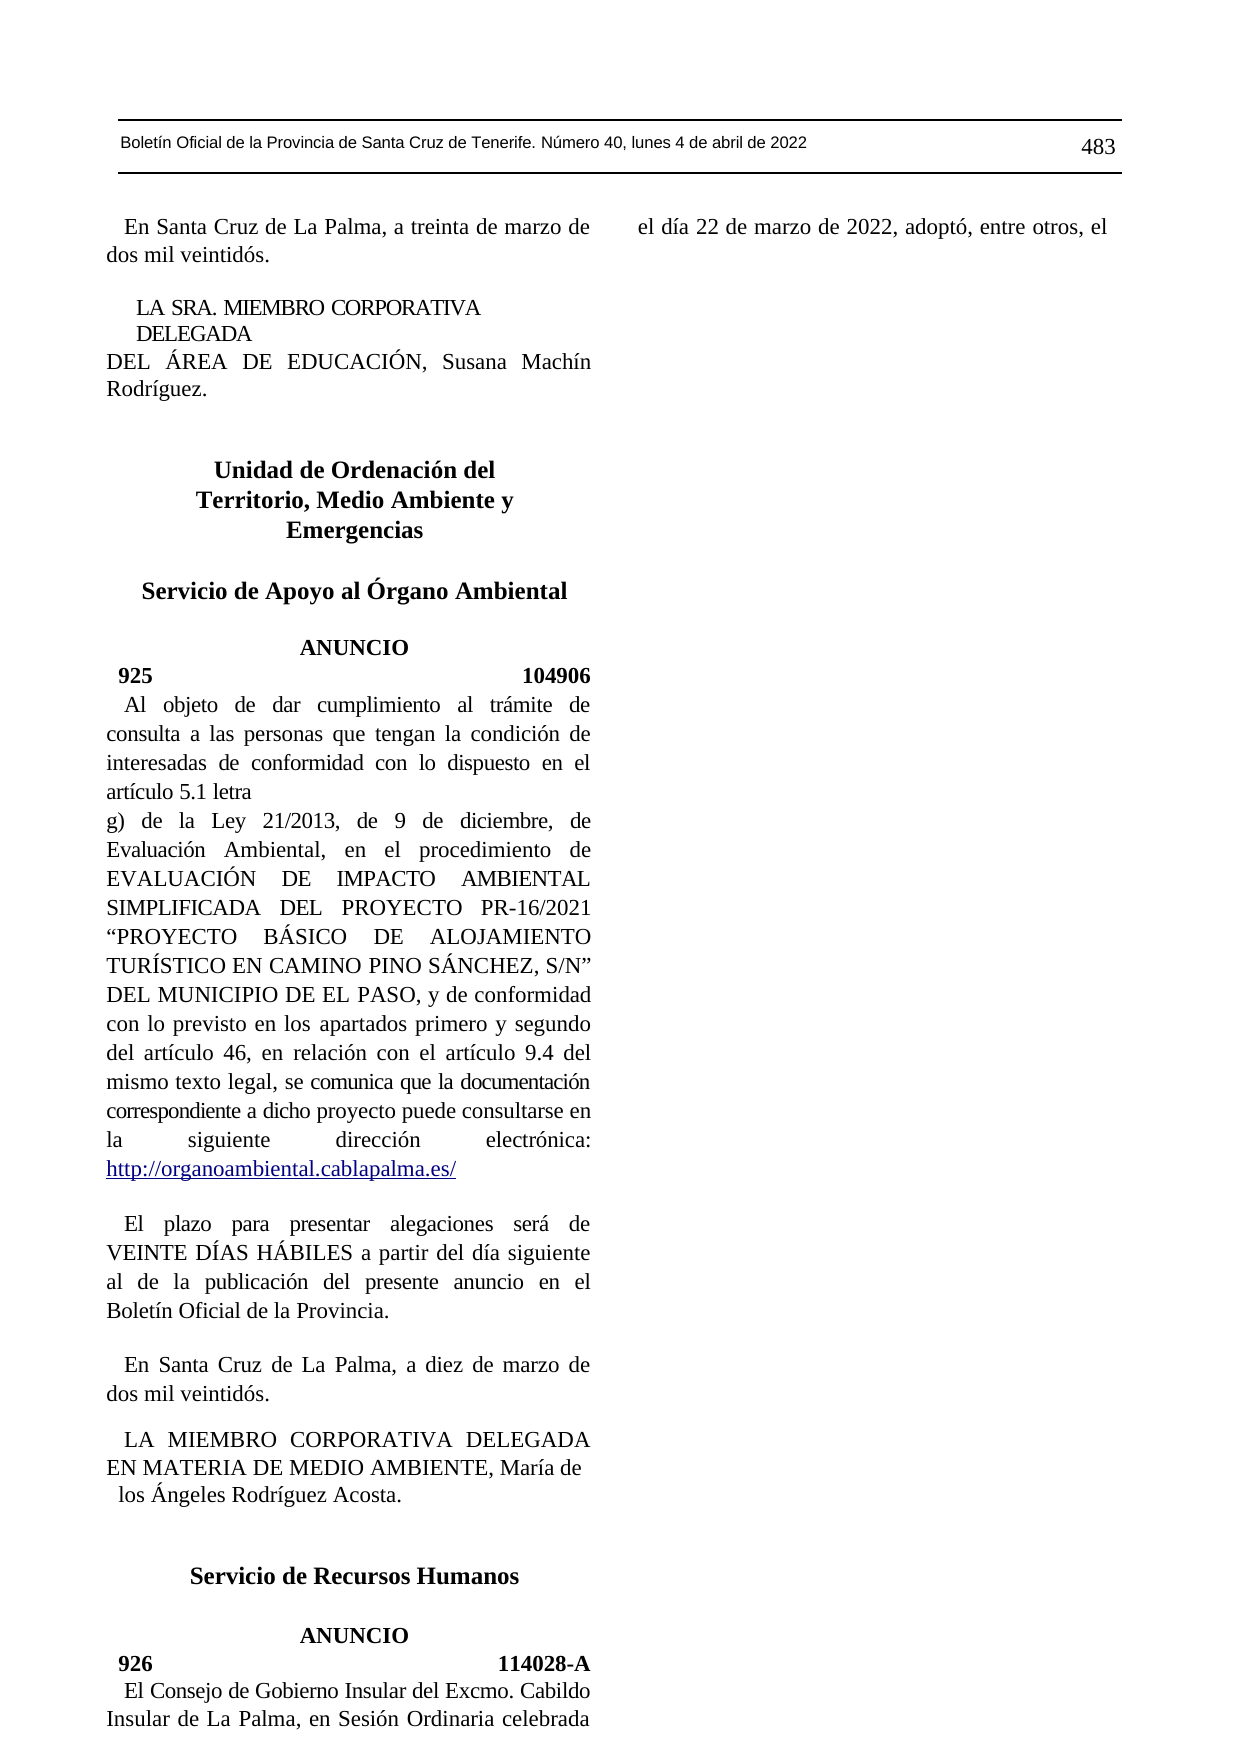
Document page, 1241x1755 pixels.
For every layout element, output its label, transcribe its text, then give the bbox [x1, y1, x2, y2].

text los Ángeles Rodríguez Acosta. [118, 1481, 595, 1508]
text LA MIEMBRO CORPORATIVA DELEGADA EN MATERIA DE MEDIO AMBIENTE, María de [106, 1426, 591, 1480]
text g) de la Ley 21/2013, de 9 de diciembre, de Evaluación Ambiental, en el procedimiento de EVALUACIÓN DE IMPACTO AMBIENTAL SIMPLIFICADA DEL PROYECTO PR-16/2021 “PROYECTO BÁSICO DE ALOJAMIENTO TURÍSTICO EN CAMINO PINO SÁNCHEZ, S/N” DEL MUNICIPIO DE EL PASO, y de conformidad con lo previsto en los apartados primero y segundo del artículo 46, en relación con el artículo 9.4 del mismo texto legal, se comunica que la documentación correspondiente a dicho proyecto puede consultarse en la siguiente dirección electrónica: http://organoambiental.cablapalma.es/ [106, 807, 591, 1181]
text El plazo para presentar alegaciones será de VEINTE DÍAS HÁBILES a partir del día siguiente al de la publicación del presente anuncio en el Boletín Oficial de la Provincia. [106, 1210, 591, 1323]
text Al objeto de dar cumplimiento al trámite de consulta a las personas que tengan la condición de interesadas de conformidad con lo dispuesto en el artículo 5.1 letra [106, 691, 591, 804]
subtitle Unidad de Ordenación del Territorio, Medio Ambiente y Emergencias [154, 455, 554, 544]
text El Consejo de Gobierno Insular del Excmo. Cabildo Insular de La Palma, en Sesión Ordinaria celebrada [106, 1678, 591, 1732]
subtitle Servicio de Recursos Humanos [141, 1561, 567, 1590]
text ANUNCIO [141, 1622, 567, 1649]
text 925 104906 [118, 662, 595, 688]
text En Santa Cruz de La Palma, a treinta de marzo de dos mil veintidós. [106, 213, 590, 267]
text 926 114028-A [118, 1650, 595, 1676]
text En Santa Cruz de La Palma, a diez de marzo de dos mil veintidós. [106, 1352, 591, 1407]
text LA SRA. MIEMBRO CORPORATIVA DELEGADA [136, 294, 595, 346]
text DEL ÁREA DE EDUCACIÓN, Susana Machín Rodríguez. [106, 348, 591, 402]
text ANUNCIO [141, 634, 567, 661]
text el día 22 de marzo de 2022, adoptó, entre otros, el [638, 213, 1132, 240]
text Servicio de Apoyo al Órgano Ambiental [141, 576, 567, 604]
